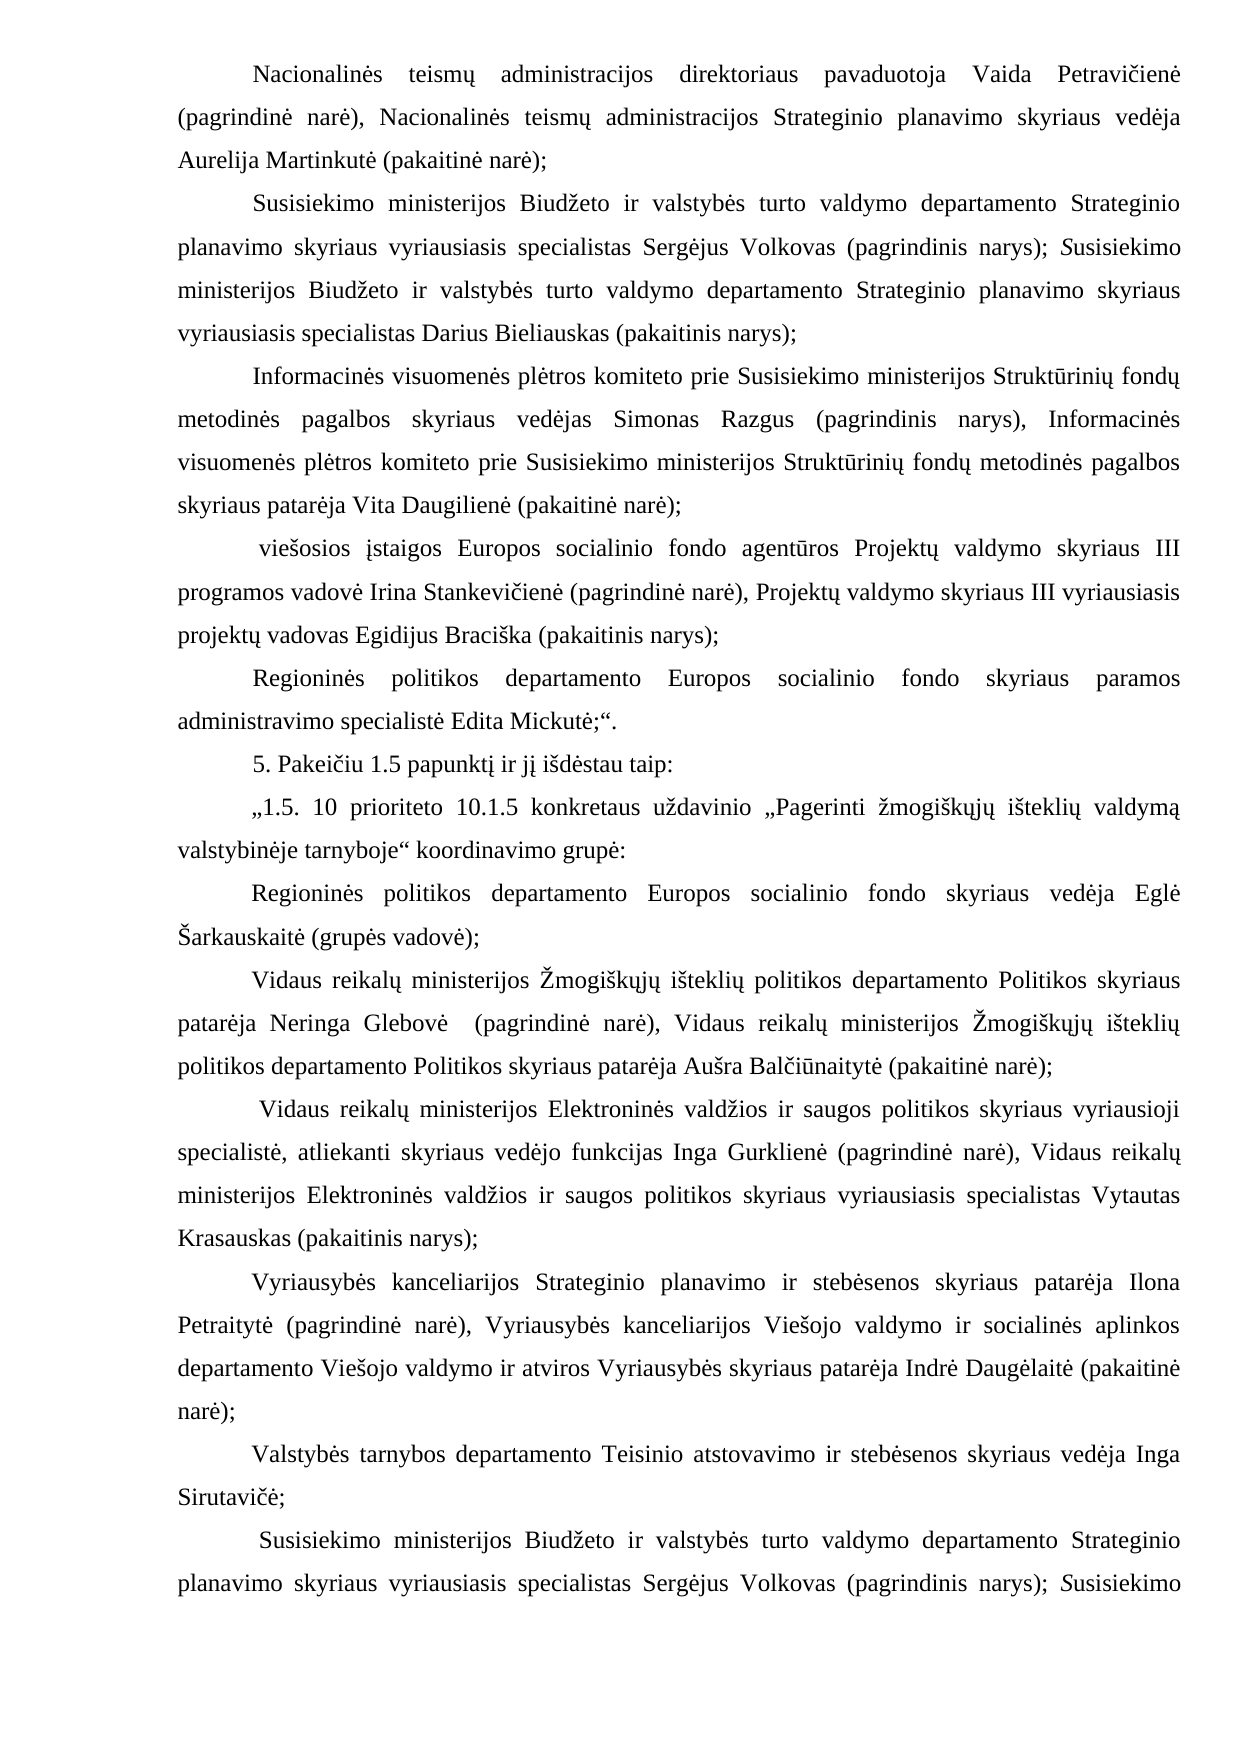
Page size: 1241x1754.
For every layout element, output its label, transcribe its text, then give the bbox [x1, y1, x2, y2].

text Vyriausybės kanceliarijos Strateginio planavimo ir stebėsenos skyriaus patarėja Ilona Petraitytė (pagrindinė narė), Vyriausybės kanceliarijos Viešojo valdymo ir socialinės aplinkos departamento Viešojo valdymo ir atviros Vyriausybės skyriaus patarėja Indrė Daugėlaitė (pakaitinė narė); [177, 1267, 1181, 1425]
text viešosios įstaigos Europos socialinio fondo agentūros Projektų valdymo skyriaus III programos vadovė Irina Stankevičienė (pagrindinė narė), Projektų valdymo skyriaus III vyriausiasis projektų vadovas Egidijus Braciška (pakaitinis narys); [177, 533, 1181, 648]
text Nacionalinės teismų administracijos direktoriaus pavaduotoja Vaida Petravičienė (pagrindinė narė), Nacionalinės teismų administracijos Strateginio planavimo skyriaus vedėja Aurelija Martinkutė (pakaitinė narė); [177, 59, 1181, 174]
text Vidaus reikalų ministerijos Žmogiškųjų išteklių politikos departamento Politikos skyriaus patarėja Neringa Glebovė (pagrindinė narė), Vidaus reikalų ministerijos Žmogiškųjų išteklių politikos departamento Politikos skyriaus patarėja Aušra Balčiūnaitytė (pakaitinė narė); [177, 965, 1181, 1080]
text Valstybės tarnybos departamento Teisinio atstovavimo ir stebėsenos skyriaus vedėja Inga Sirutavičė; [177, 1439, 1181, 1511]
text Informacinės visuomenės plėtros komiteto prie Susisiekimo ministerijos Struktūrinių fondų metodinės pagalbos skyriaus vedėjas Simonas Razgus (pagrindinis narys), Informacinės visuomenės plėtros komiteto prie Susisiekimo ministerijos Struktūrinių fondų metodinės pagalbos skyriaus patarėja Vita Daugilienė (pakaitinė narė); [177, 361, 1181, 519]
text „1.5. 10 prioriteto 10.1.5 konkretaus uždavinio „Pagerinti žmogiškųjų išteklių valdymą valstybinėje tarnyboje“ koordinavimo grupė: [177, 792, 1181, 864]
text Vidaus reikalų ministerijos Elektroninės valdžios ir saugos politikos skyriaus vyriausioji specialistė, atliekanti skyriaus vedėjo funkcijas Inga Gurklienė (pagrindinė narė), Vidaus reikalų ministerijos Elektroninės valdžios ir saugos politikos skyriaus vyriausiasis specialistas Vytautas Krasauskas (pakaitinis narys); [177, 1094, 1181, 1252]
text 5. Pakeičiu 1.5 papunktį ir jį išdėstau taip: [177, 749, 1181, 778]
text Susisiekimo ministerijos Biudžeto ir valstybės turto valdymo departamento Strateginio planavimo skyriaus vyriausiasis specialistas Sergėjus Volkovas (pagrindinis narys); Susisiekimo [177, 1525, 1181, 1597]
text Regioninės politikos departamento Europos socialinio fondo skyriaus paramos administravimo specialistė Edita Mickutė;“. [177, 663, 1181, 735]
text Susisiekimo ministerijos Biudžeto ir valstybės turto valdymo departamento Strateginio planavimo skyriaus vyriausiasis specialistas Sergėjus Volkovas (pagrindinis narys); Susisiekimo ministerijos Biudžeto ir valstybės turto valdymo departamento Strateginio planavimo skyriaus vyriausiasis specialistas Darius Bieliauskas (pakaitinis narys); [177, 188, 1181, 347]
text Regioninės politikos departamento Europos socialinio fondo skyriaus vedėja Eglė Šarkauskaitė (grupės vadovė); [177, 878, 1181, 950]
